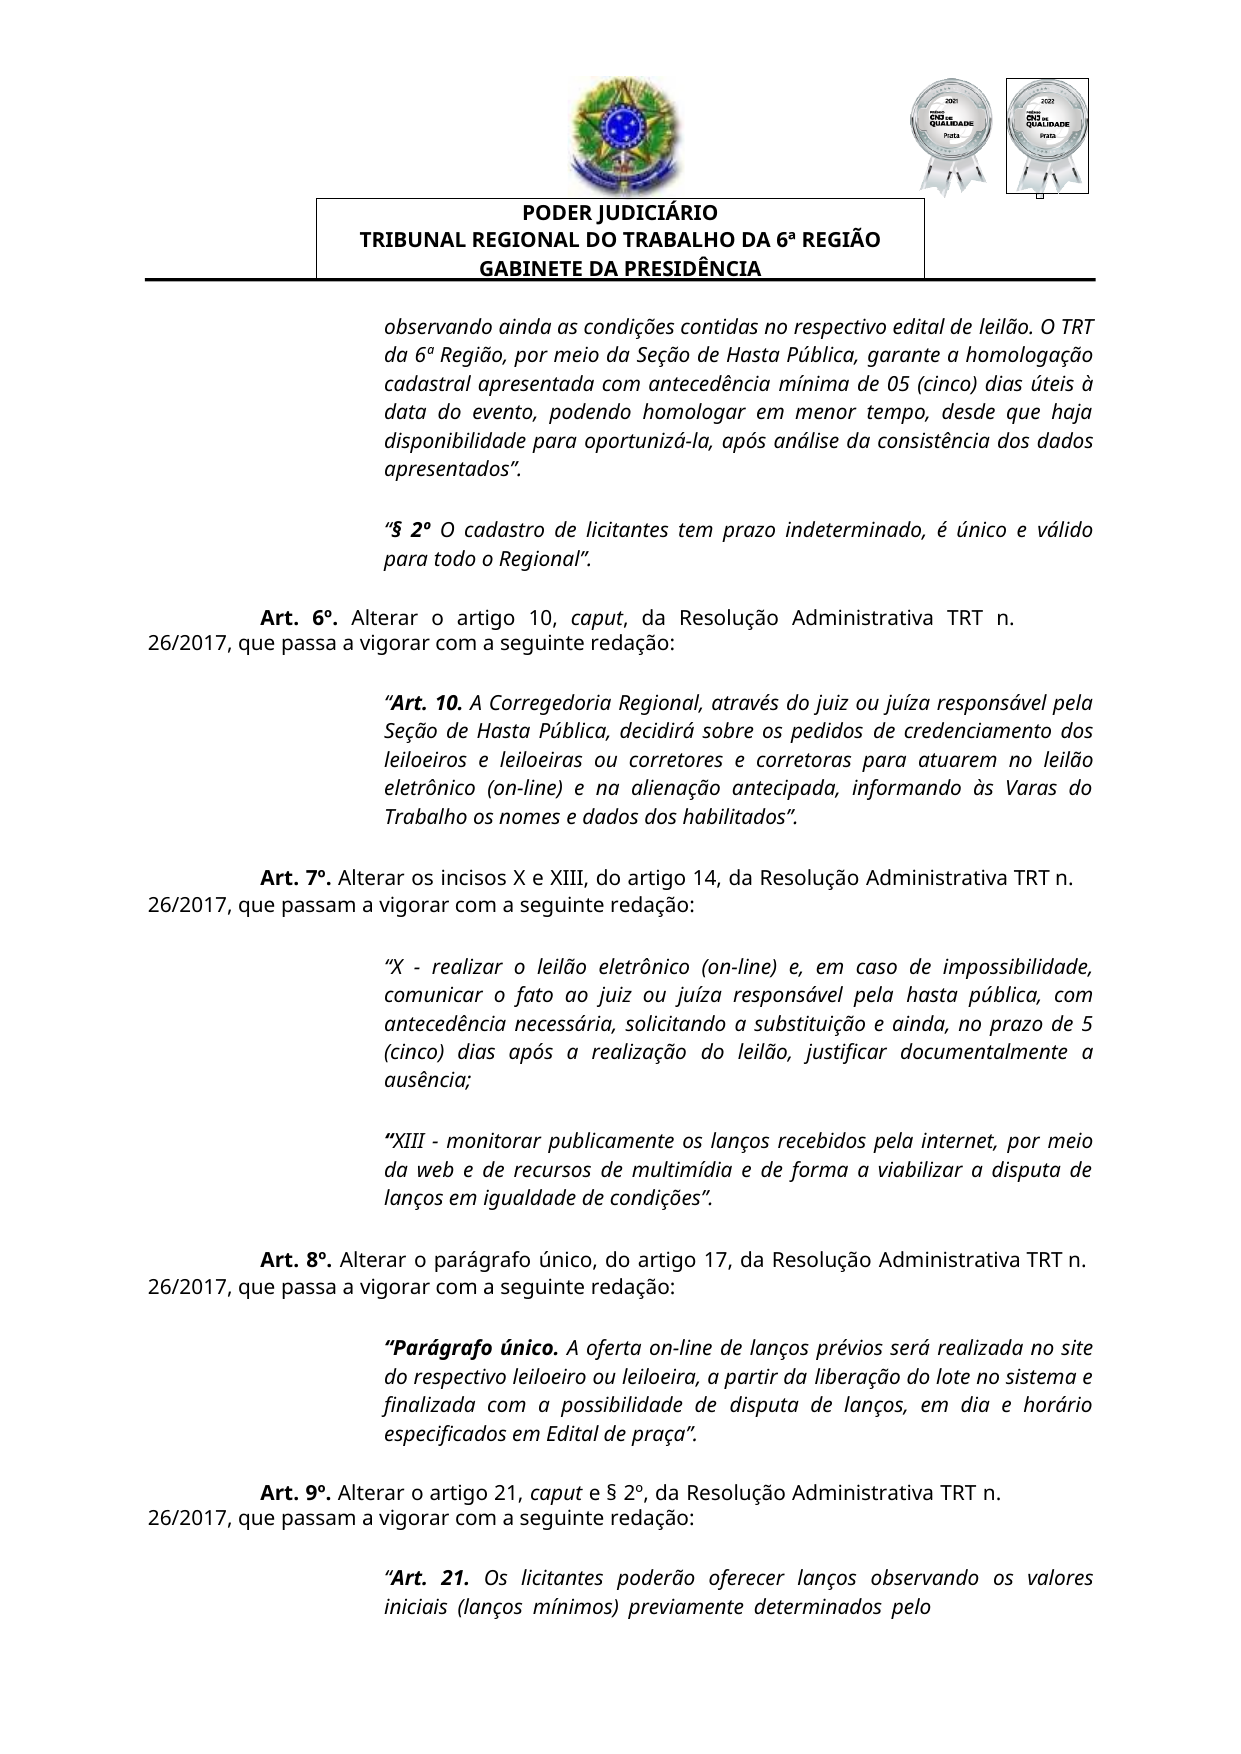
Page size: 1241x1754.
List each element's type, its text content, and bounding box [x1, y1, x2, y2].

picture [567, 76, 685, 198]
text “Art. 10. A Corregedoria Regional, através do juiz ou juíza responsável pela Seção de Hasta Pública, decidirá sobre os pedidos de credenciamento dos leiloeiros e leiloeiras ou corretores e corretoras para atuarem no leilão eletrônico (on-line) e na alienação antecipada, informando às Varas do Trabalho os nomes e dados dos habilitados”. [384, 688, 1093, 830]
text “XIII - monitorar publicamente os lanços recebidos pela internet, por meio da web e de recursos de multimídia e de forma a viabilizar a disputa de lanços em igualdade de condições”. [384, 1127, 1093, 1212]
text “§ 2º O cadastro de licitantes tem prazo indeterminado, é único e válido para todo o Regional”. [384, 515, 1093, 572]
text 26/2017, que passam a vigorar com a seguinte redação: [148, 1505, 1105, 1530]
picture [910, 78, 993, 198]
text observando ainda as condições contidas no respectivo edital de leilão. O TRT da 6ª Região, por meio da Seção de Hasta Pública, garante a homologação cadastral apresentada com antecedência mínima de 05 (cinco) dias úteis à data do evento, podendo homologar em menor tempo, desde que haja disponibilidade para oportunizá-la, após análise da consistência dos dados apresentados”. [384, 312, 1093, 483]
text Art. 6º. Alterar o artigo 10, caput, da Resolução Administrativa TRT n. [260, 605, 1105, 630]
text “X - realizar o leilão eletrônico (on-line) e, em caso de impossibilidade, comunicar o fato ao juiz ou juíza responsável pela hasta pública, com antecedência necessária, solicitando a substituição e ainda, no prazo de 5 (cinco) dias após a realização do leilão, justificar documentalmente a ausência; [384, 952, 1093, 1094]
text “Parágrafo único. A oferta on-line de lanços prévios será realizada no site do respectivo leiloeiro ou leiloeira, a partir da liberação do lote no sistema e finalizada com a possibilidade de disputa de lanços, em dia e horário especificados em Edital de praça”. [384, 1333, 1093, 1447]
text Art. 8º. Alterar o parágrafo único, do artigo 17, da Resolução Administrativa TRT n. 26/2017, que passa a vigorar com a seguinte redação: [148, 1245, 1105, 1301]
text “Art. 21. Os licitantes poderão oferecer lanços observando os valores iniciais (lanços mínimos) previamente determinados pelo [384, 1563, 1093, 1620]
text Art. 7º. Alterar os incisos X e XIII, do artigo 14, da Resolução Administrativa TRT n. 26/2017, que passam a vigorar com a seguinte redação: [148, 863, 1105, 919]
picture [1007, 79, 1088, 193]
text 26/2017, que passa a vigorar com a seguinte redação: [148, 630, 1105, 655]
text Art. 9º. Alterar o artigo 21, caput e § 2º, da Resolução Administrativa TRT n. [260, 1480, 1105, 1505]
